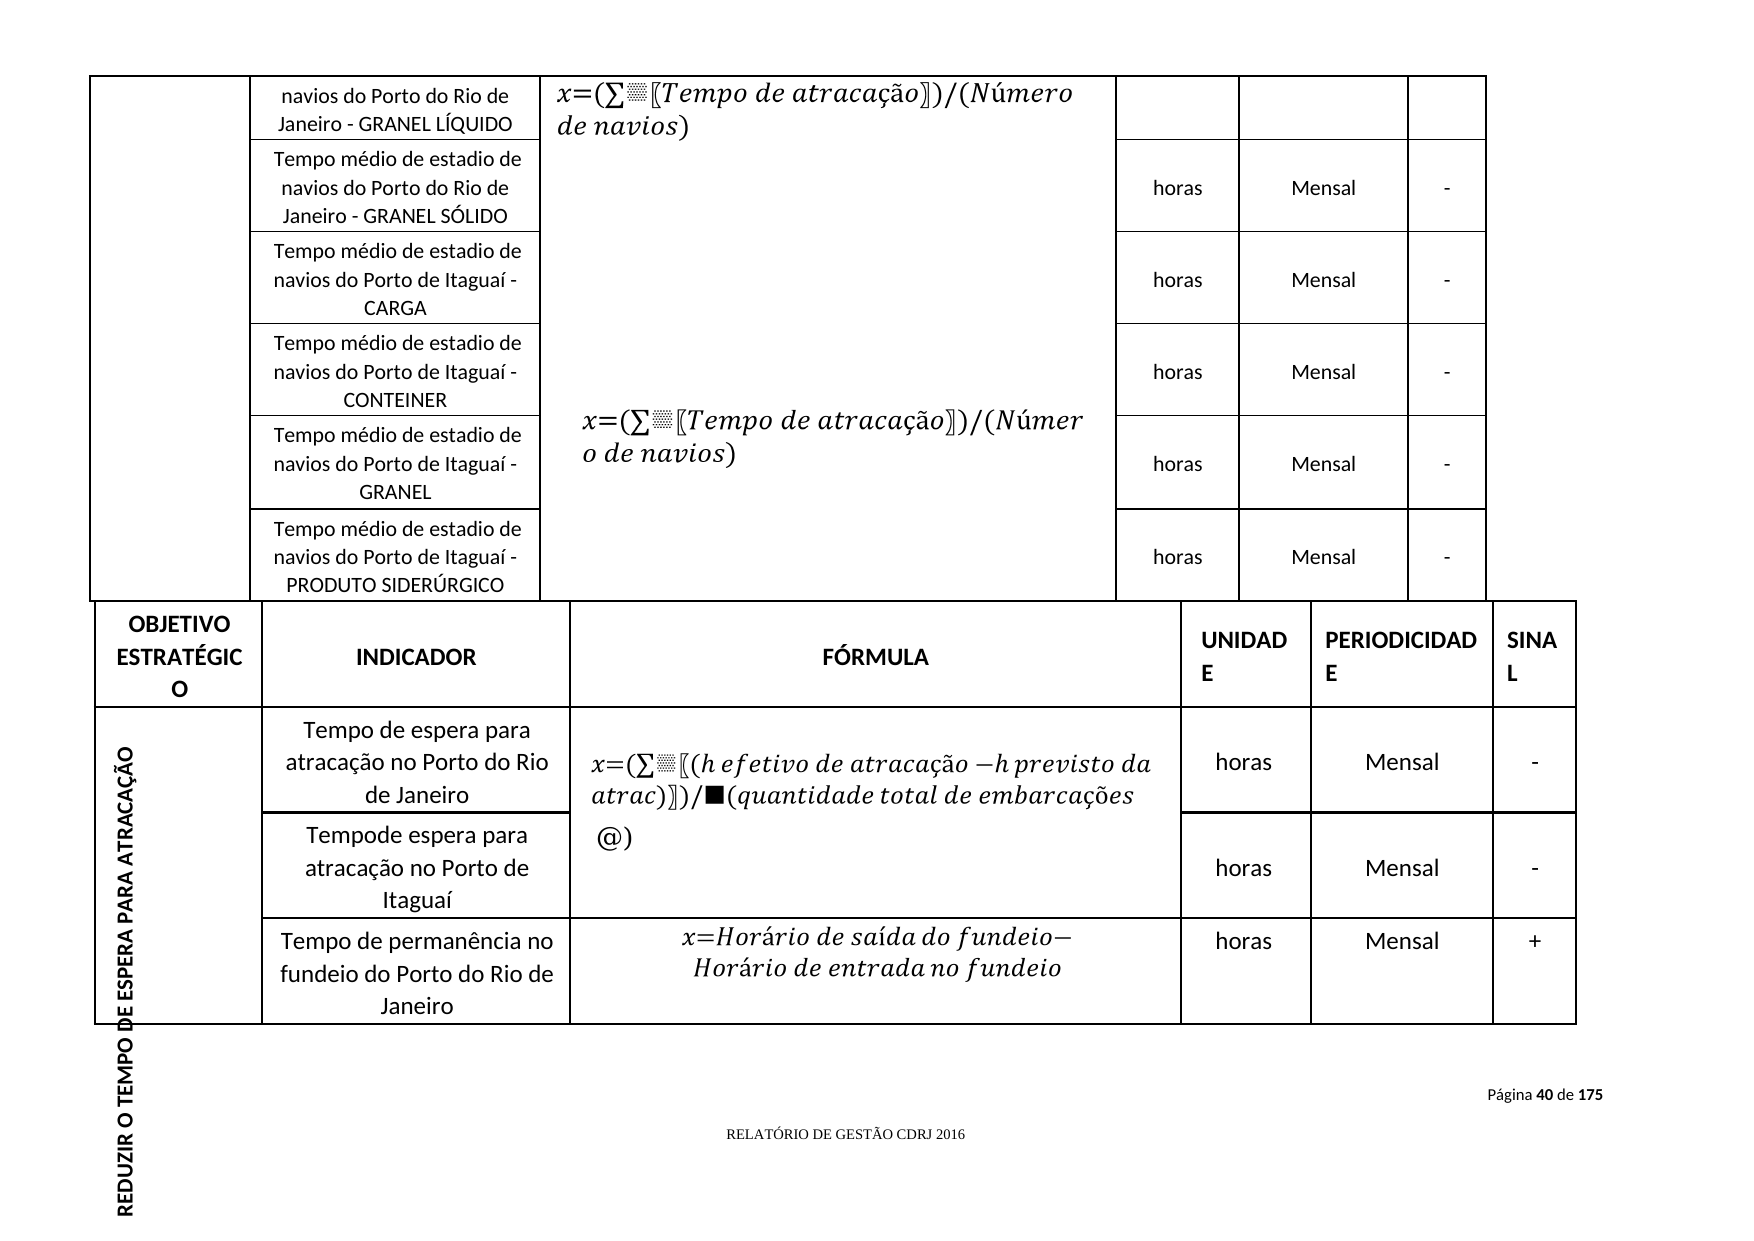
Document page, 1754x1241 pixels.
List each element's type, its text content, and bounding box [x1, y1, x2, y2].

table_cell - [1409, 510, 1485, 600]
table_cell [1493, 323, 1576, 415]
table_cell Tempo médio de estadio de navios do Porto do Rio de Janeiro - GRANEL SÓLIDO [251, 140, 539, 231]
table_cell [571, 708, 1180, 811]
table_cell FÓRMULA [571, 602, 1180, 706]
table_cell [90, 811, 94, 917]
table_cell horas [1117, 416, 1238, 508]
table_cell Tempo médio de estadio de navios do Porto de Itaguaí - PRODUTO SIDERÚRGICO [251, 510, 539, 600]
table_cell - [1409, 140, 1485, 231]
table_cell [541, 77, 1115, 600]
table_cell [1487, 323, 1493, 415]
table_cell [1487, 508, 1493, 600]
table_cell Mensal [1240, 416, 1407, 508]
table_cell - [1409, 324, 1485, 415]
table_cell - [1409, 77, 1485, 139]
table_cell SINAL [1494, 602, 1575, 706]
table_cell Tempo de permanência no fundeio do Porto do Rio de Janeiro [263, 919, 569, 1023]
table_cell [1493, 231, 1576, 323]
table_cell [1487, 75, 1493, 139]
table_cell @) [571, 811, 1180, 917]
table_cell Mensal [1312, 814, 1492, 917]
table_cell Tempo médio de estadio de navios do Porto de Itaguaí - CARGA [251, 232, 539, 323]
table_cell horas [1182, 708, 1310, 811]
table_cell horas [1117, 140, 1238, 231]
table_cell - [1494, 814, 1575, 917]
table_cell Mensal [1240, 232, 1407, 323]
table_cell [1487, 231, 1493, 323]
table_cell Mensal [1312, 919, 1492, 1023]
table_cell [91, 77, 249, 600]
table_cell [90, 917, 94, 1023]
table_cell Mensal [1240, 324, 1407, 415]
table_cell [90, 602, 94, 706]
table_cell + [1494, 919, 1575, 1023]
table_cell [571, 919, 1180, 1023]
table_cell [96, 708, 261, 1023]
table_cell - [1409, 416, 1485, 508]
table_cell Mensal [1240, 140, 1407, 231]
table_cell Mensal [1240, 510, 1407, 600]
table_cell horas [1182, 814, 1310, 917]
table_cell Mensal [1312, 708, 1492, 811]
table_cell UNIDADE [1182, 602, 1310, 706]
table_cell - [1409, 232, 1485, 323]
table_cell horas [1182, 919, 1310, 1023]
table_cell Tempode espera para atracação no Porto de Itaguaí [263, 814, 569, 917]
table_cell [1493, 139, 1576, 231]
table_cell [1240, 77, 1407, 139]
table_cell [1487, 415, 1493, 508]
table_cell INDICADOR [263, 602, 569, 706]
table_cell Tempo médio de estadio de navios do Porto de Itaguaí - GRANEL [251, 416, 539, 508]
table_cell navios do Porto do Rio de Janeiro - GRANEL LÍQUIDO [251, 77, 539, 139]
table_cell PERIODICIDADE [1312, 602, 1492, 706]
table_cell [1493, 508, 1576, 600]
table_cell OBJETIVO ESTRATÉGICO [96, 602, 261, 706]
table_cell - [1494, 708, 1575, 811]
table_cell [90, 706, 94, 811]
table_cell [1493, 75, 1576, 139]
table_cell horas [1117, 232, 1238, 323]
table_cell horas [1117, 324, 1238, 415]
table_cell [1493, 415, 1576, 508]
table_cell horas [1117, 510, 1238, 600]
table_cell Tempo de espera para atracação no Porto do Rio de Janeiro [263, 708, 569, 811]
table_cell [1487, 139, 1493, 231]
table_cell [1117, 77, 1238, 139]
table_cell Tempo médio de estadio de navios do Porto de Itaguaí - CONTEINER [251, 324, 539, 415]
